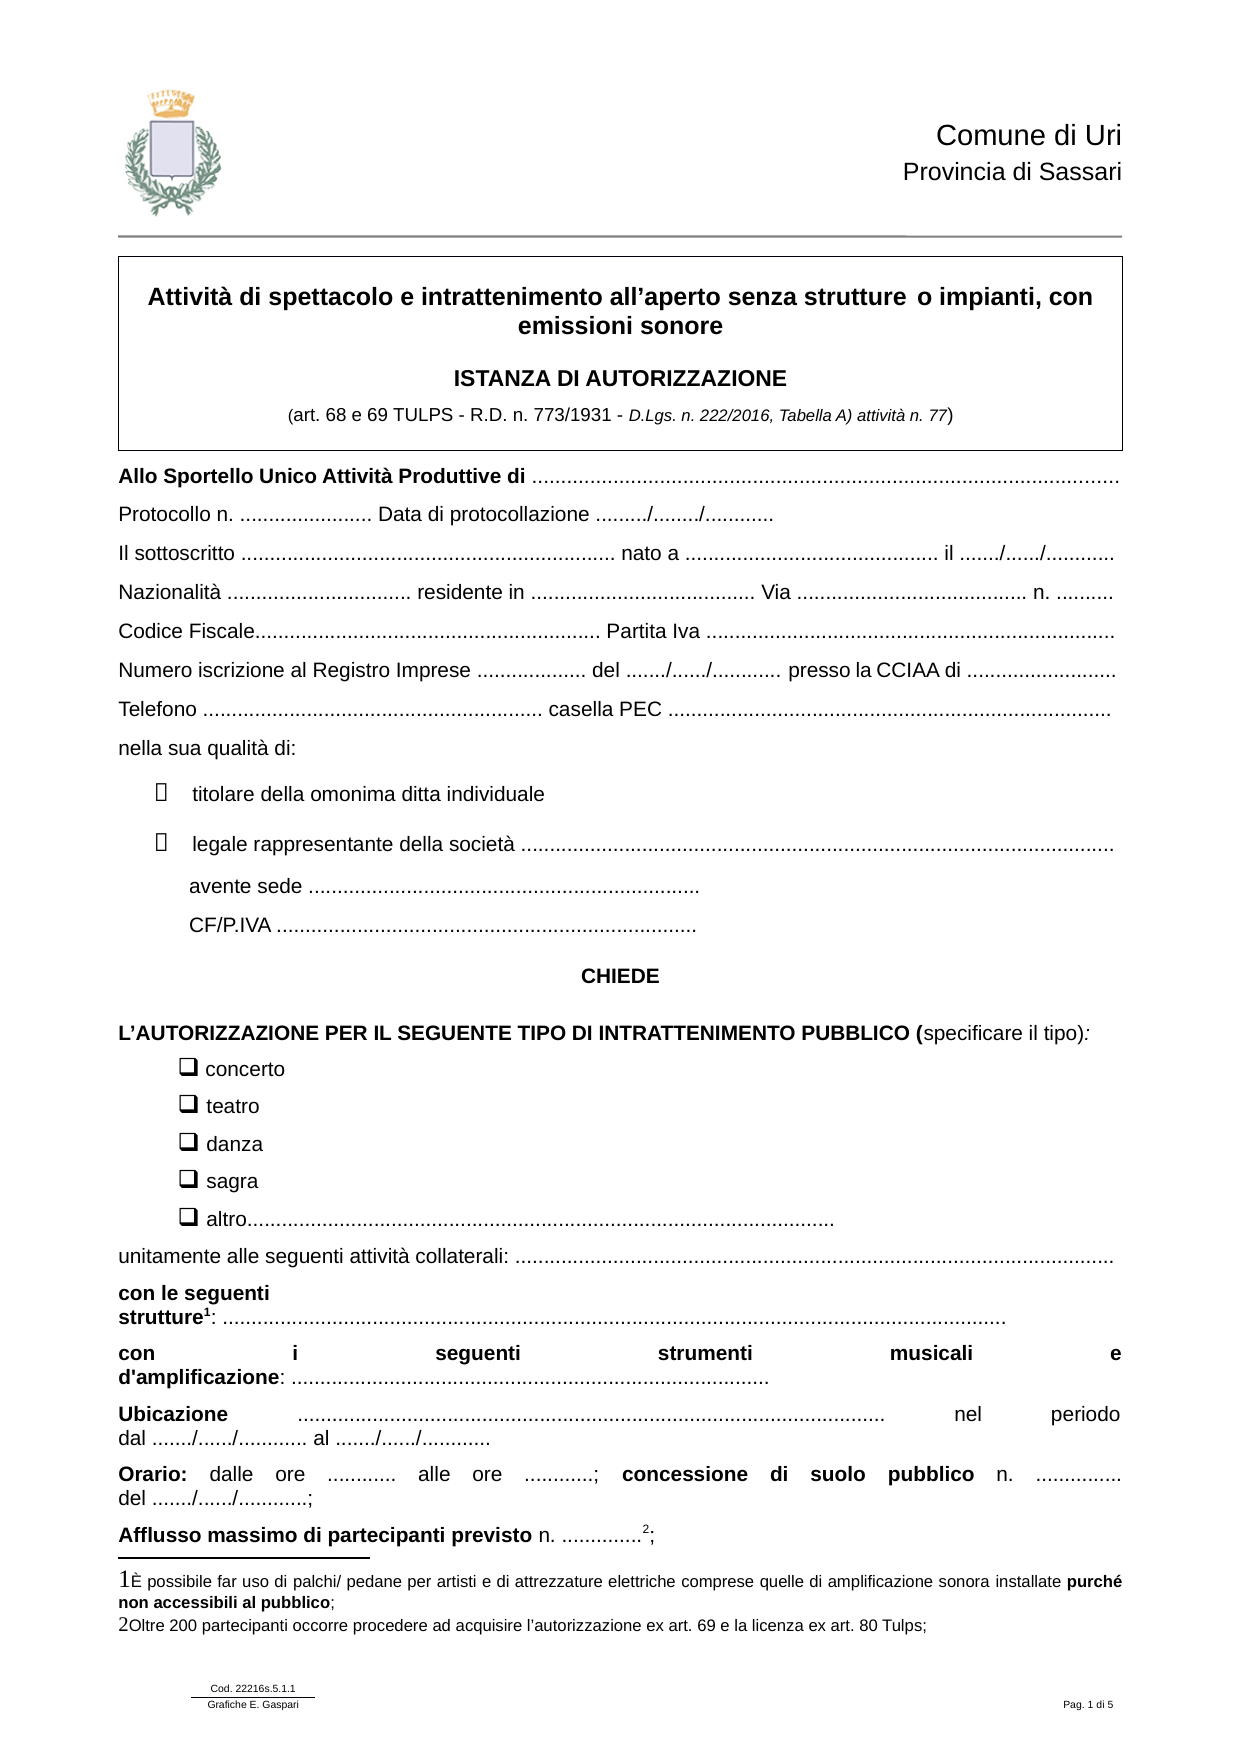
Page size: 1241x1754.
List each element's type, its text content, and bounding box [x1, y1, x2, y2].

text con le seguenti strutture: ........................................................................................................................................ [118, 1281, 1122, 1329]
text Oltre 200 partecipanti occorre procedere ad acquisire l’autorizzazione ex art. 69 e la licenza ex art. 80 Tulps; [118, 1612, 1122, 1636]
text  titolare della omonima ditta individuale [153, 774, 1122, 808]
text  sagra [177, 1169, 1122, 1194]
text È possibile far uso di palchi/ pedane per artisti e di attrezzature elettriche comprese quelle di amplificazione sonora installate purché non accessibili al pubblico; [118, 1564, 1122, 1612]
text Allo Sportello Unico Attività Produttive di [118, 463, 1122, 487]
text  concerto [177, 1057, 1122, 1082]
text  altro...................................................................................................... [177, 1207, 1122, 1232]
text nella sua qualità di: [118, 735, 1122, 759]
text Nazionalità ................................ residente in ....................................... Via ........................................ n. .......... [118, 580, 1122, 604]
text unitamente alle seguenti attività collaterali: ........................................................................................................ [118, 1244, 1122, 1268]
table_header Attività di spettacolo e intrattenimento all’aperto senza strutture o impianti, con emissioni sonore ISTANZA DI AUTORIZZAZIONE (art. 68 e 69 TULPS - R.D. n. 773/1931 - D.Lgs. n. 222/2016, Tabella A) attività n. 77) [119, 257, 1122, 450]
text Codice Fiscale............................................................ Partita Iva ....................................................................... [118, 619, 1122, 643]
text Telefono ........................................................... casella PEC ............................................................................. [118, 697, 1122, 721]
text Il sottoscritto ................................................................. nato a ............................................ il ......./....../............ [118, 541, 1122, 565]
text Protocollo n. ....................... Data di protocollazione ........./......../............ [118, 502, 1122, 526]
text  danza [177, 1132, 1122, 1157]
text  legale rappresentante della società ....................................................................................................... [153, 824, 1122, 858]
text L’AUTORIZZAZIONE PER IL SEGUENTE TIPO DI INTRATTENIMENTO PUBBLICO (specificare il tipo): [118, 1020, 1122, 1044]
text avente sede .................................................................... [189, 874, 1122, 898]
text Afflusso massimo di partecipanti previsto n. ..............; [118, 1522, 1122, 1546]
text CHIEDE [118, 964, 1122, 988]
text Numero iscrizione al Registro Imprese ................... del ......./....../............ presso la CCIAA di .......................... [118, 658, 1122, 682]
text Ubicazione ...................................................................................................... nel periodo dal ......./....../............ al ......./....../............ [118, 1402, 1122, 1449]
text Comune di Uri [224, 118, 1122, 152]
text con i seguenti strumenti musicali e d'amplificazione: ................................................................................... [118, 1341, 1122, 1389]
text  teatro [177, 1094, 1122, 1119]
text Orario: dalle ore ............ alle ore ............; concessione di suolo pubblico n. ............... del ......./....../............; [118, 1462, 1122, 1510]
picture [122, 87, 224, 219]
text CF/P.IVA ......................................................................... [189, 913, 1122, 937]
text Provincia di Sassari [224, 157, 1122, 185]
